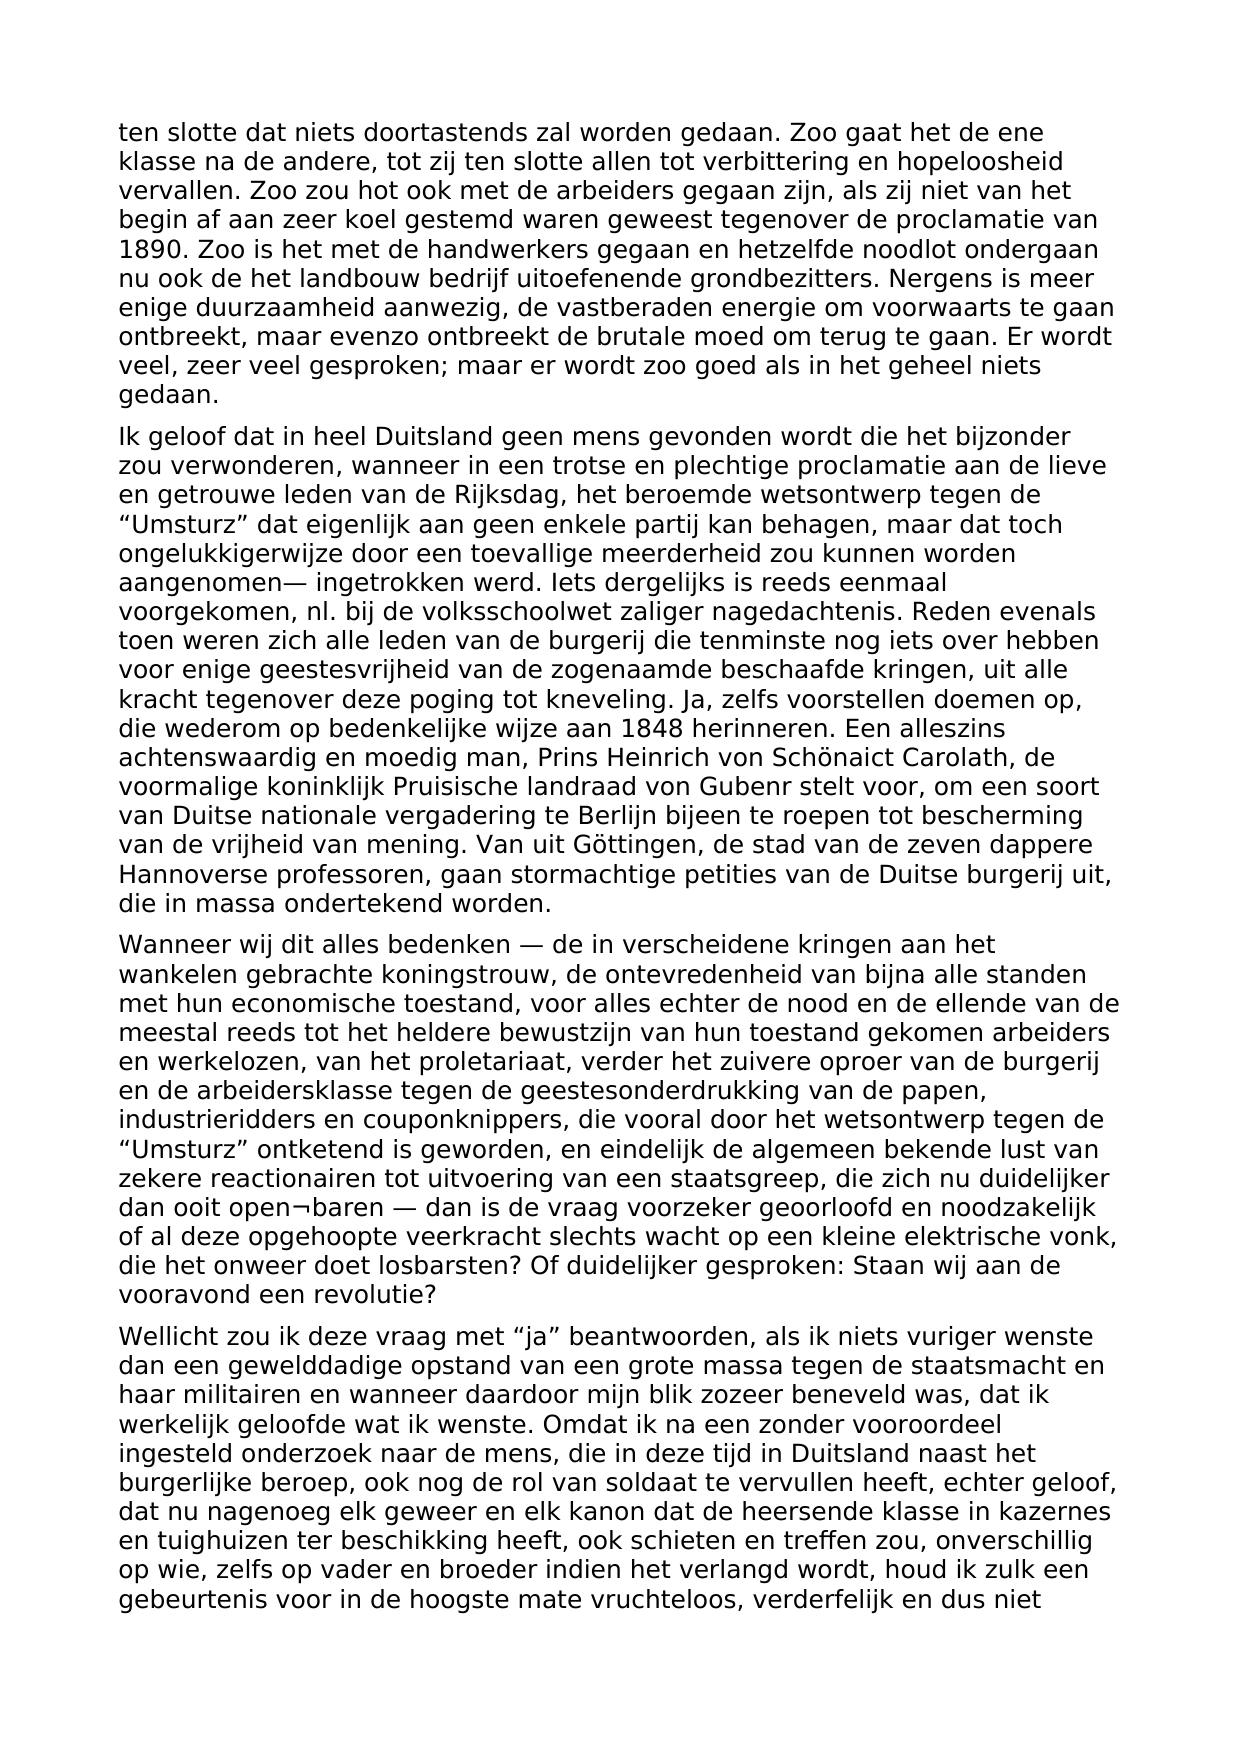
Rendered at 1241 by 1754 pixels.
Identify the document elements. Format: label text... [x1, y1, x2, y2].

text Wanneer wij dit alles bedenken — de in verscheidene kringen aan het wankelen gebrachte koningstrouw, de ontevredenheid van bijna alle standen met hun economische toestand, voor alles echter de nood en de ellende van de meestal reeds tot het heldere bewustzijn van hun toestand gekomen arbeiders en werkelozen, van het proletariaat, verder het zuivere oproer van de burgerij en de arbeidersklasse tegen de geestesonderdrukking van de papen, industrieridders en couponknippers, die vooral door het wetsontwerp tegen de “Umsturz” ontketend is geworden, en eindelijk de algemeen bekende lust van zekere reactionairen tot uitvoering van een staatsgreep, die zich nu duidelijker dan ooit open¬baren — dan is de vraag voorzeker geoorloofd en noodzakelijk of al deze opgehoopte veerkracht slechts wacht op een kleine elektrische vonk, die het onweer doet losbarsten? Of duidelijker gesproken: Staan wij aan de vooravond een revolutie? [118, 931, 1122, 1310]
text ten slotte dat niets doortastends zal worden gedaan. Zoo gaat het de ene klasse na de andere, tot zij ten slotte allen tot verbittering en hopeloosheid vervallen. Zoo zou hot ook met de arbeiders gegaan zijn, als zij niet van het begin af aan zeer koel gestemd waren geweest tegenover de proclamatie van 1890. Zoo is het met de handwerkers gegaan en hetzelfde noodlot ondergaan nu ook de het landbouw bedrijf uitoefenende grondbezitters. Nergens is meer enige duurzaamheid aanwezig, de vastberaden energie om voorwaarts te gaan ontbreekt, maar evenzo ontbreekt de brutale moed om terug te gaan. Er wordt veel, zeer veel gesproken; maar er wordt zoo goed als in het geheel niets gedaan. [118, 118, 1122, 410]
text Wellicht zou ik deze vraag met “ja” beantwoorden, als ik niets vuriger wenste dan een gewelddadige opstand van een grote massa tegen de staatsmacht en haar militairen en wanneer daardoor mijn blik zozeer beneveld was, dat ik werkelijk geloofde wat ik wenste. Omdat ik na een zonder vooroordeel ingesteld onderzoek naar de mens, die in deze tijd in Duitsland naast het burgerlijke beroep, ook nog de rol van soldaat te vervullen heeft, echter geloof, dat nu nagenoeg elk geweer en elk kanon dat de heersende klasse in kazernes en tuighuizen ter beschikking heeft, ook schieten en treffen zou, onverschillig op wie, zelfs op vader en broeder indien het verlangd wordt, houd ik zulk een gebeurtenis voor in de hoogste mate vruchteloos, verderfelijk en dus niet [118, 1322, 1122, 1614]
text Ik geloof dat in heel Duitsland geen mens gevonden wordt die het bijzonder zou verwonderen, wanneer in een trotse en plechtige proclamatie aan de lieve en getrouwe leden van de Rijksdag, het beroemde wetsontwerp tegen de “Umsturz” dat eigenlijk aan geen enkele partij kan behagen, maar dat toch ongelukkigerwijze door een toevallige meerderheid zou kunnen worden aangenomen— ingetrokken werd. Iets dergelijks is reeds eenmaal voorgekomen, nl. bij de volksschoolwet zaliger nagedachtenis. Reden evenals toen weren zich alle leden van de burgerij die tenminste nog iets over hebben voor enige geestesvrijheid van de zogenaamde beschaafde kringen, uit alle kracht tegenover deze poging tot kneveling. Ja, zelfs voorstellen doemen op, die wederom op bedenkelijke wijze aan 1848 herinneren. Een alleszins achtenswaardig en moedig man, Prins Heinrich von Schönaict Carolath, de voormalige koninklijk Pruisische landraad von Gubenr stelt voor, om een soort van Duitse nationale vergadering te Berlijn bijeen te roepen tot bescherming van de vrijheid van mening. Van uit Göttingen, de stad van de zeven dappere Hannoverse professoren, gaan stormachtige petities van de Duitse burgerij uit, die in massa ondertekend worden. [118, 422, 1122, 918]
